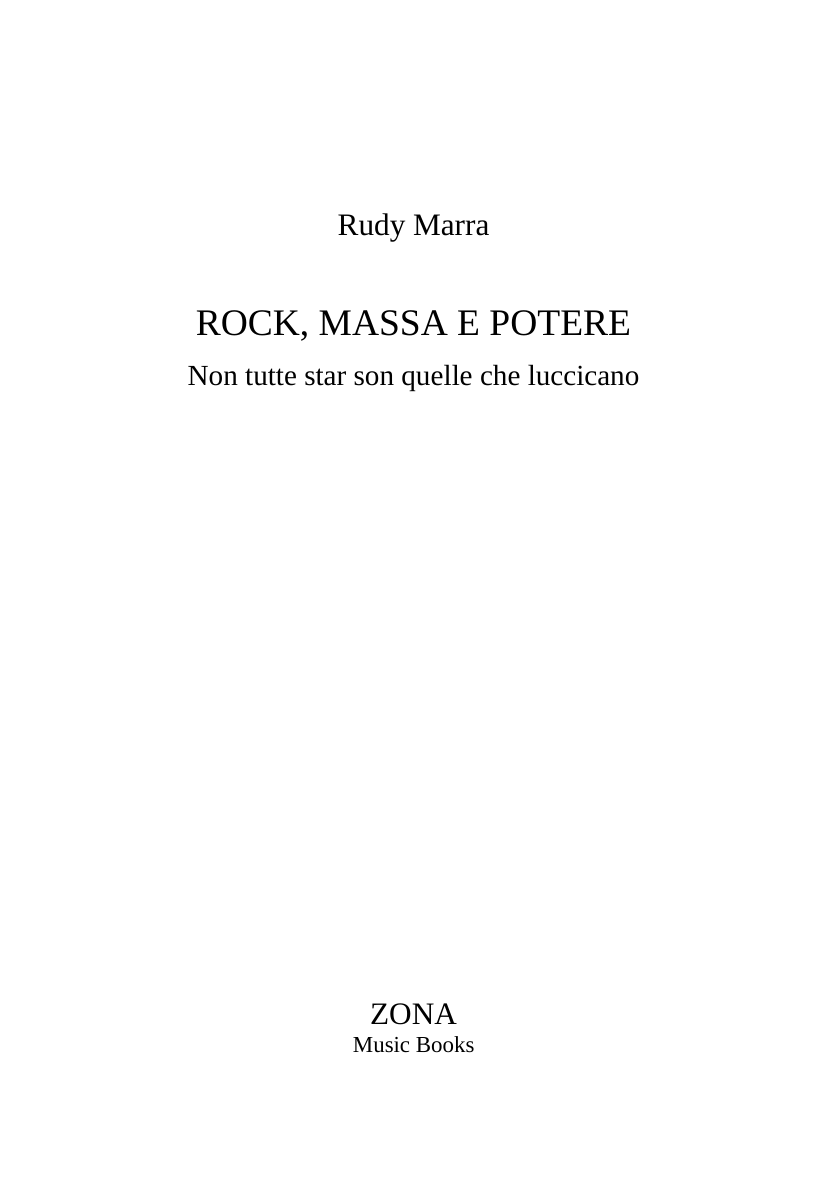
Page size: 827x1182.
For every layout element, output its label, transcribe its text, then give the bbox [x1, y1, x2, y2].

text rock, massa e potere [88, 300, 738, 343]
text Rudy Marra [88, 207, 738, 243]
subtitle Music Books [88, 1031, 738, 1057]
text Non tutte star son quelle che luccicano [88, 358, 738, 391]
text Zona [88, 995, 738, 1031]
